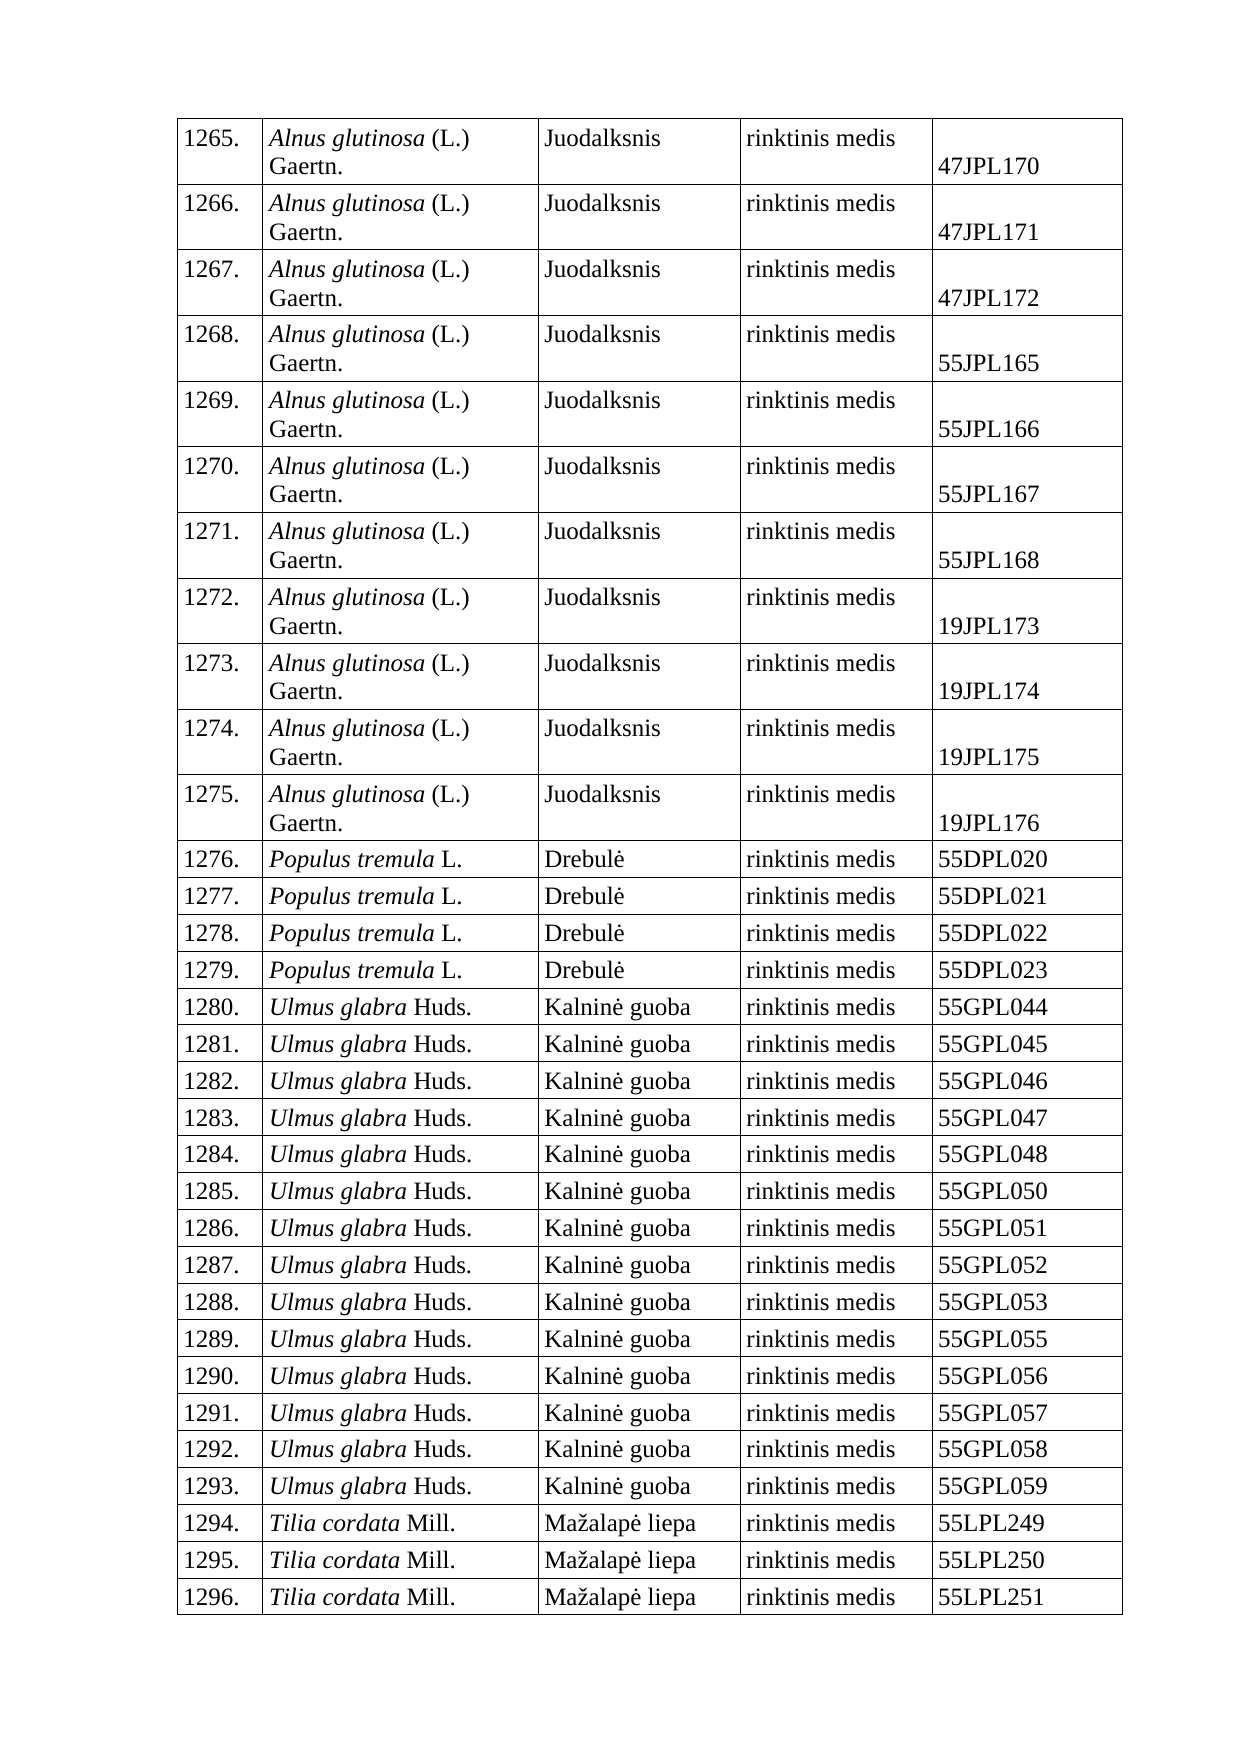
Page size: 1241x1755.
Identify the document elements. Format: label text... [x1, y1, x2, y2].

table_cell rinktinis medis [741, 1542, 932, 1577]
table_cell 1265. [178, 119, 262, 184]
table_cell 55DPL021 [933, 878, 1122, 914]
table_cell Drebulė [539, 878, 740, 914]
table_cell 55JPL166 [933, 382, 1122, 446]
table_cell Juodalksnis [539, 250, 740, 315]
table_cell 1284. [178, 1136, 262, 1172]
table_cell Populus tremula L. [263, 878, 538, 914]
table_cell 1294. [178, 1505, 262, 1541]
table_cell Juodalksnis [539, 382, 740, 446]
table_cell Ulmus glabra Huds. [263, 1357, 538, 1393]
table_cell 1267. [178, 250, 262, 315]
table_cell rinktinis medis [741, 952, 932, 987]
table_cell 19JPL175 [933, 710, 1122, 774]
table_cell rinktinis medis [741, 1579, 932, 1614]
table_cell 1272. [178, 579, 262, 643]
table_cell 1295. [178, 1542, 262, 1577]
table_cell Juodalksnis [539, 185, 740, 249]
table_cell rinktinis medis [741, 915, 932, 951]
table_cell rinktinis medis [741, 382, 932, 446]
table_cell 55DPL020 [933, 841, 1122, 877]
table_cell Mažalapė liepa [539, 1579, 740, 1614]
table_cell 55GPL058 [933, 1431, 1122, 1467]
table_cell 1268. [178, 316, 262, 381]
table_cell 19JPL176 [933, 775, 1122, 840]
table_cell rinktinis medis [741, 841, 932, 877]
table_cell rinktinis medis [741, 1025, 932, 1061]
table_cell 1283. [178, 1099, 262, 1135]
table_cell Juodalksnis [539, 316, 740, 381]
table_cell 55GPL045 [933, 1025, 1122, 1061]
table_cell 55GPL050 [933, 1173, 1122, 1209]
table_cell Ulmus glabra Huds. [263, 1099, 538, 1135]
table_cell Kalninė guoba [539, 1136, 740, 1172]
table_cell 1292. [178, 1431, 262, 1467]
table_cell rinktinis medis [741, 1284, 932, 1319]
table_cell Ulmus glabra Huds. [263, 1431, 538, 1467]
table_cell rinktinis medis [741, 710, 932, 774]
table_cell 55GPL056 [933, 1357, 1122, 1393]
table_cell 1271. [178, 513, 262, 577]
table_cell Alnus glutinosa (L.) Gaertn. [263, 185, 538, 249]
table_cell rinktinis medis [741, 316, 932, 381]
table_cell Kalninė guoba [539, 1099, 740, 1135]
table_cell rinktinis medis [741, 119, 932, 184]
table_cell Kalninė guoba [539, 1394, 740, 1430]
table_cell Ulmus glabra Huds. [263, 1394, 538, 1430]
table_cell 1288. [178, 1284, 262, 1319]
table_cell 55GPL048 [933, 1136, 1122, 1172]
table_cell Juodalksnis [539, 119, 740, 184]
table_cell 55GPL052 [933, 1247, 1122, 1282]
table_cell rinktinis medis [741, 1431, 932, 1467]
table_cell rinktinis medis [741, 1468, 932, 1504]
table_cell Alnus glutinosa (L.) Gaertn. [263, 382, 538, 446]
table_cell rinktinis medis [741, 1394, 932, 1430]
table_cell Ulmus glabra Huds. [263, 1468, 538, 1504]
table_cell 1296. [178, 1579, 262, 1614]
table_cell Kalninė guoba [539, 1357, 740, 1393]
table_cell 1279. [178, 952, 262, 987]
table_cell Drebulė [539, 952, 740, 987]
table_cell Alnus glutinosa (L.) Gaertn. [263, 119, 538, 184]
table_cell Alnus glutinosa (L.) Gaertn. [263, 250, 538, 315]
table_cell Ulmus glabra Huds. [263, 1320, 538, 1356]
table_cell 55GPL044 [933, 989, 1122, 1024]
table_cell 55GPL055 [933, 1320, 1122, 1356]
table_cell 19JPL173 [933, 579, 1122, 643]
table_cell 55GPL053 [933, 1284, 1122, 1319]
table_cell Juodalksnis [539, 513, 740, 577]
table_cell 1277. [178, 878, 262, 914]
table_cell 1280. [178, 989, 262, 1024]
table_cell rinktinis medis [741, 878, 932, 914]
table_cell 1269. [178, 382, 262, 446]
table_cell rinktinis medis [741, 579, 932, 643]
table_cell Juodalksnis [539, 710, 740, 774]
table_cell rinktinis medis [741, 447, 932, 512]
table_cell 55GPL057 [933, 1394, 1122, 1430]
table_cell rinktinis medis [741, 989, 932, 1024]
table_cell Kalninė guoba [539, 1284, 740, 1319]
table_cell 55DPL023 [933, 952, 1122, 987]
table_cell Populus tremula L. [263, 952, 538, 987]
table_cell Tilia cordata Mill. [263, 1579, 538, 1614]
table_cell Kalninė guoba [539, 1431, 740, 1467]
table_cell Tilia cordata Mill. [263, 1505, 538, 1541]
table_cell Ulmus glabra Huds. [263, 1025, 538, 1061]
table_cell rinktinis medis [741, 1099, 932, 1135]
table_cell rinktinis medis [741, 1320, 932, 1356]
table_cell Kalninė guoba [539, 1247, 740, 1282]
table_cell Populus tremula L. [263, 841, 538, 877]
table_cell Ulmus glabra Huds. [263, 1284, 538, 1319]
table_cell 1290. [178, 1357, 262, 1393]
table_cell 55GPL051 [933, 1210, 1122, 1246]
table_cell Ulmus glabra Huds. [263, 1173, 538, 1209]
table_cell rinktinis medis [741, 1505, 932, 1541]
table_cell Juodalksnis [539, 775, 740, 840]
table_cell rinktinis medis [741, 775, 932, 840]
table_cell Alnus glutinosa (L.) Gaertn. [263, 710, 538, 774]
table_cell rinktinis medis [741, 513, 932, 577]
table_cell Kalninė guoba [539, 1062, 740, 1098]
table_cell 1285. [178, 1173, 262, 1209]
table_cell Juodalksnis [539, 447, 740, 512]
table_cell Alnus glutinosa (L.) Gaertn. [263, 579, 538, 643]
table_cell 55JPL168 [933, 513, 1122, 577]
table_cell 47JPL170 [933, 119, 1122, 184]
table_cell Tilia cordata Mill. [263, 1542, 538, 1577]
table_cell 55DPL022 [933, 915, 1122, 951]
table_cell Alnus glutinosa (L.) Gaertn. [263, 447, 538, 512]
table_cell Alnus glutinosa (L.) Gaertn. [263, 513, 538, 577]
table_cell Kalninė guoba [539, 1025, 740, 1061]
table_cell Kalninė guoba [539, 989, 740, 1024]
table_cell 1274. [178, 710, 262, 774]
table_cell rinktinis medis [741, 1357, 932, 1393]
table_cell rinktinis medis [741, 1247, 932, 1282]
table_cell Kalninė guoba [539, 1320, 740, 1356]
table_cell 1286. [178, 1210, 262, 1246]
table_cell 55GPL046 [933, 1062, 1122, 1098]
table_cell 55LPL250 [933, 1542, 1122, 1577]
table_cell Ulmus glabra Huds. [263, 989, 538, 1024]
table_cell Alnus glutinosa (L.) Gaertn. [263, 775, 538, 840]
table_cell 1293. [178, 1468, 262, 1504]
table_cell Drebulė [539, 915, 740, 951]
table_cell Kalninė guoba [539, 1173, 740, 1209]
table_cell Mažalapė liepa [539, 1505, 740, 1541]
table_cell Ulmus glabra Huds. [263, 1062, 538, 1098]
table_cell 1291. [178, 1394, 262, 1430]
table_cell Ulmus glabra Huds. [263, 1210, 538, 1246]
table_cell rinktinis medis [741, 1173, 932, 1209]
table_cell Populus tremula L. [263, 915, 538, 951]
table_cell Drebulė [539, 841, 740, 877]
table_cell Alnus glutinosa (L.) Gaertn. [263, 644, 538, 709]
table_cell Juodalksnis [539, 644, 740, 709]
table_cell 47JPL171 [933, 185, 1122, 249]
table_cell Ulmus glabra Huds. [263, 1247, 538, 1282]
table_cell Kalninė guoba [539, 1468, 740, 1504]
table_cell 55JPL165 [933, 316, 1122, 381]
table_cell 47JPL172 [933, 250, 1122, 315]
table_cell 1276. [178, 841, 262, 877]
table_cell 1278. [178, 915, 262, 951]
table_cell Ulmus glabra Huds. [263, 1136, 538, 1172]
table_cell 1266. [178, 185, 262, 249]
table_cell 1281. [178, 1025, 262, 1061]
table_cell 55GPL059 [933, 1468, 1122, 1504]
table_cell rinktinis medis [741, 1062, 932, 1098]
table_cell 55LPL249 [933, 1505, 1122, 1541]
table_cell Juodalksnis [539, 579, 740, 643]
table_cell Kalninė guoba [539, 1210, 740, 1246]
table_cell 19JPL174 [933, 644, 1122, 709]
table_cell rinktinis medis [741, 185, 932, 249]
table_cell rinktinis medis [741, 644, 932, 709]
table_cell 1287. [178, 1247, 262, 1282]
table_cell 1282. [178, 1062, 262, 1098]
table_cell 1275. [178, 775, 262, 840]
table_cell Mažalapė liepa [539, 1542, 740, 1577]
table_cell rinktinis medis [741, 250, 932, 315]
table_cell 1289. [178, 1320, 262, 1356]
table_cell rinktinis medis [741, 1136, 932, 1172]
table_cell 1270. [178, 447, 262, 512]
table_cell 1273. [178, 644, 262, 709]
table_cell 55GPL047 [933, 1099, 1122, 1135]
table_cell 55LPL251 [933, 1579, 1122, 1614]
table_cell rinktinis medis [741, 1210, 932, 1246]
table_cell Alnus glutinosa (L.) Gaertn. [263, 316, 538, 381]
table_cell 55JPL167 [933, 447, 1122, 512]
